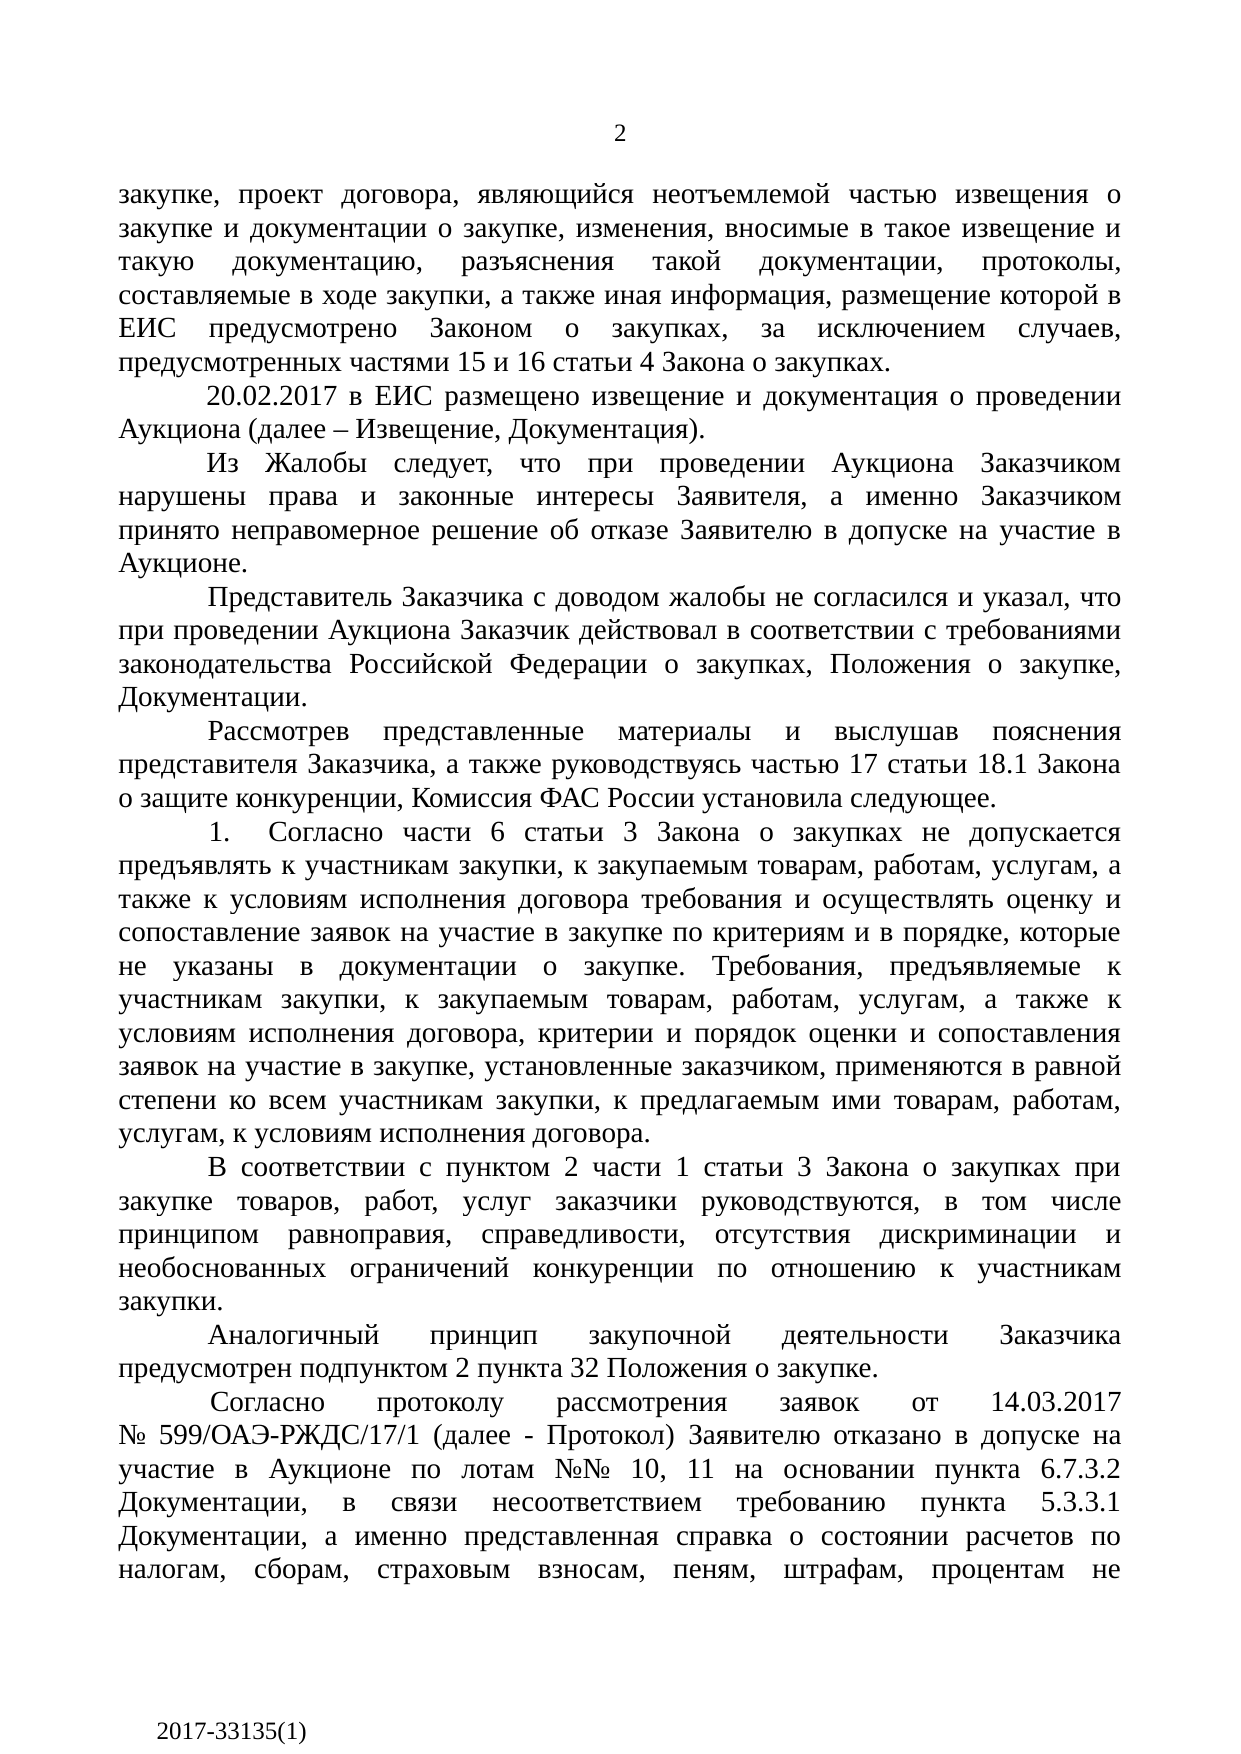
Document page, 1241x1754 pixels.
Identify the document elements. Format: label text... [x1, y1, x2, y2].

text В соответствии с пунктом 2 части 1 статьи 3 Закона о закупках при закупке товаров, работ, услуг заказчики руководствуются, в том числе принципом равноправия, справедливости, отсутствия дискриминации и необоснованных ограничений конкуренции по отношению к участникам закупки. [118, 1149, 1122, 1317]
text Представитель Заказчика с доводом жалобы не согласился и указал, что при проведении Аукциона Заказчик действовал в соответствии с требованиями законодательства Российской Федерации о закупках, Положения о закупке, Документации. [118, 579, 1122, 713]
text Из Жалобы следует, что при проведении Аукциона Заказчиком нарушены права и законные интересы Заявителя, а именно Заказчиком принято неправомерное решение об отказе Заявителю в допуске на участие в Аукционе. [118, 445, 1122, 579]
text Аналогичный принцип закупочной деятельности Заказчика предусмотрен подпунктом 2 пункта 32 Положения о закупке. [118, 1317, 1122, 1384]
text Согласно протоколу рассмотрения заявок от 14.03.2017 № 599/ОАЭ-РЖДС/17/1 (далее - Протокол) Заявителю отказано в допуске на участие в Аукционе по лотам №№ 10, 11 на основании пункта 6.7.3.2 Документации, в связи несоответствием требованию пункта 5.3.3.1 Документации, а именно представленная справка о состоянии расчетов по налогам, сборам, страховым взносам, пеням, штрафам, процентам не [118, 1384, 1122, 1585]
text закупке, проект договора, являющийся неотъемлемой частью извещения о закупке и документации о закупке, изменения, вносимые в такое извещение и такую документацию, разъяснения такой документации, протоколы, составляемые в ходе закупки, а также иная информация, размещение которой в ЕИС предусмотрено Законом о закупках, за исключением случаев, предусмотренных частями 15 и 16 статьи 4 Закона о закупках. [118, 176, 1122, 378]
list Согласно части 6 статьи 3 Закона о закупках не допускается предъявлять к участникам закупки, к закупаемым товарам, работам, услугам, а также к условиям исполнения договора требования и осуществлять оценку и сопоставление заявок на участие в закупке по критериям и в порядке, которые не указаны в документации о закупке. Требования, предъявляемые к участникам закупки, к закупаемым товарам, работам, услугам, а также к условиям исполнения договора, критерии и порядок оценки и сопоставления заявок на участие в закупке, установленные заказчиком, применяются в равной степени ко всем участникам закупки, к предлагаемым ими товарам, работам, услугам, к условиям исполнения договора. [118, 814, 1122, 1149]
text Рассмотрев представленные материалы и выслушав пояснения представителя Заказчика, а также руководствуясь частью 17 статьи 18.1 Закона о защите конкуренции, Комиссия ФАС России установила следующее. [118, 713, 1122, 814]
text 20.02.2017 в ЕИС размещено извещение и документация о проведении Аукциона (далее – Извещение, Документация). [118, 378, 1122, 445]
